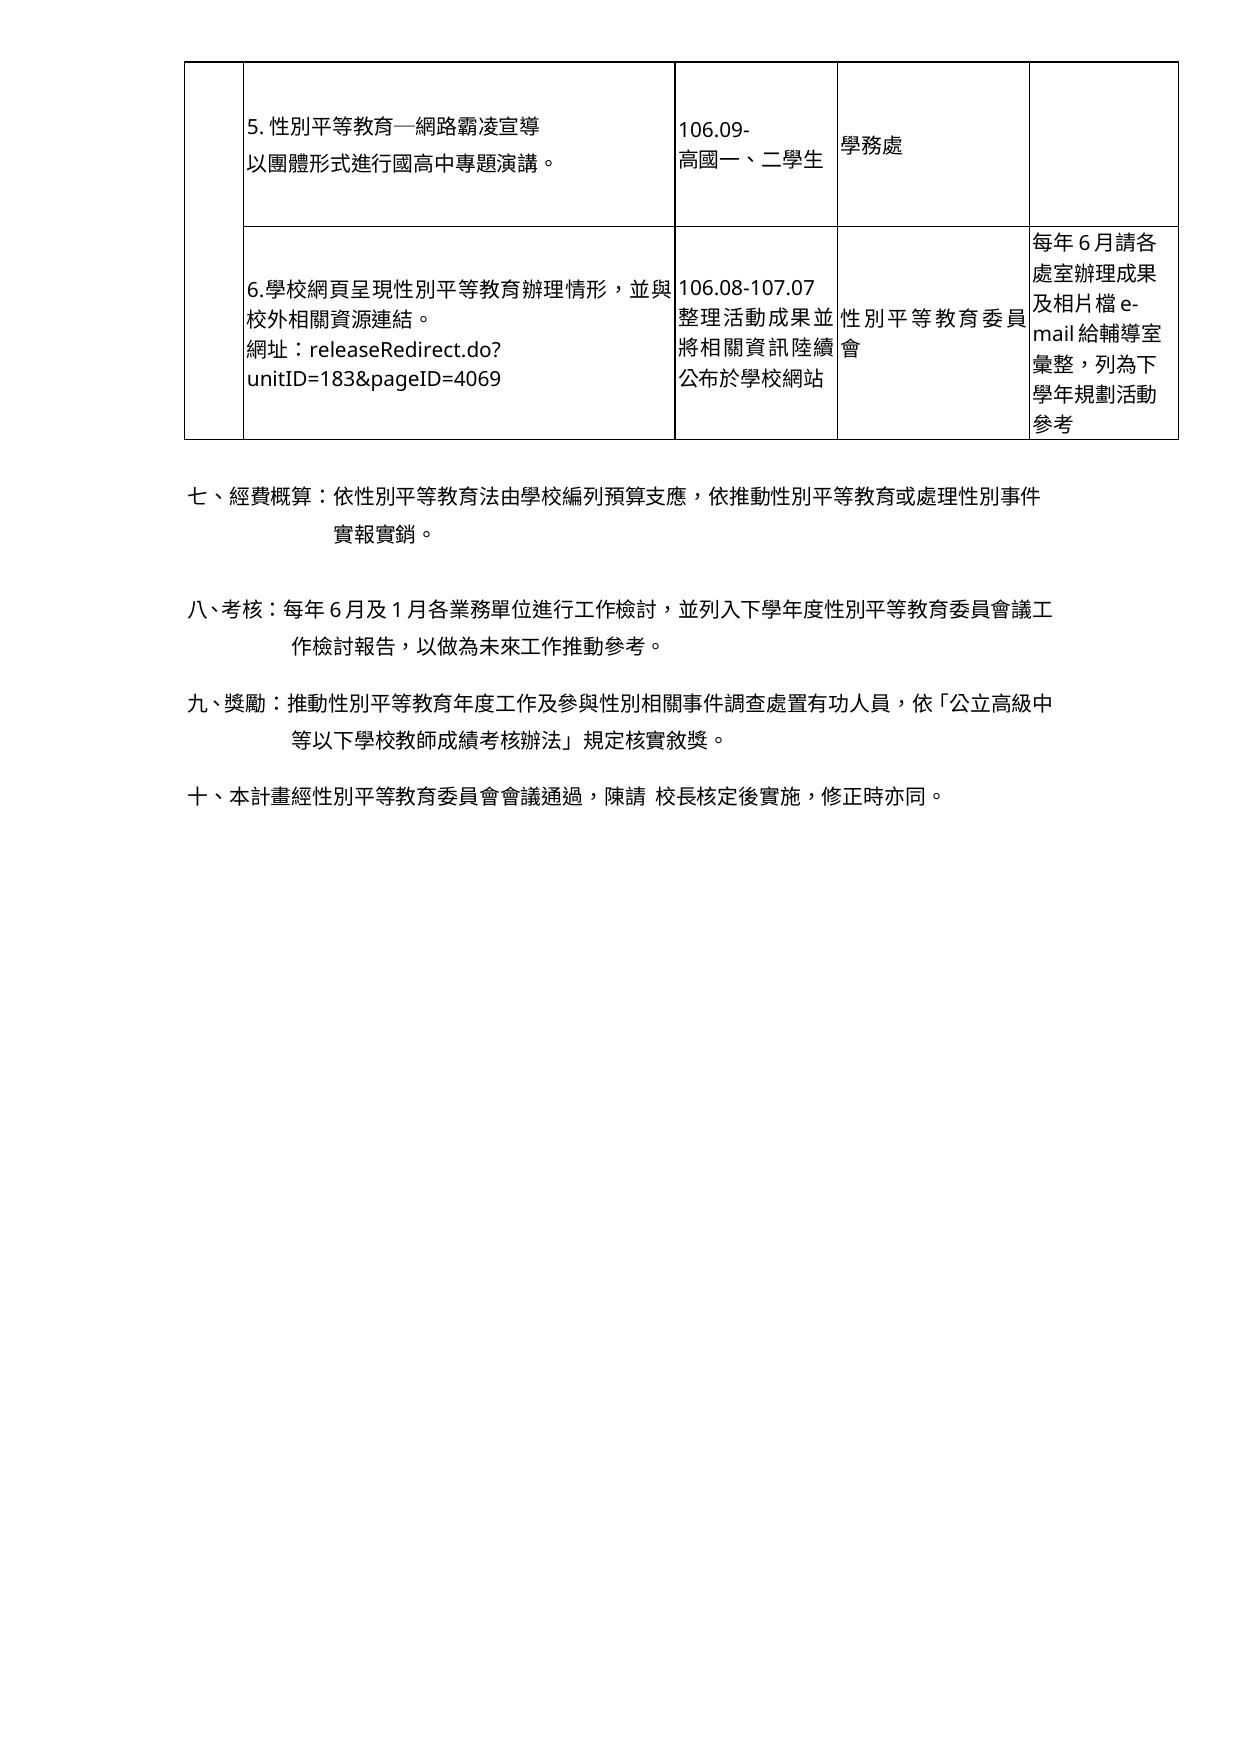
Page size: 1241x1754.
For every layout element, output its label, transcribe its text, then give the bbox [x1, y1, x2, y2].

text 十、本計畫經性別平等教育委員會會議通過，陳請 校長核定後實施，修正時亦同。 [187, 777, 1053, 814]
table_cell 106.09- 高國一、二學生 [676, 63, 837, 226]
table_cell 6.學校網頁呈現性別平等教育辦理情形，並與校外相關資源連結。 網址：releaseRedirect.do?unitID=183&pageID=4069 [244, 227, 674, 438]
table_cell 每年6月請各處室辦理成果及相片檔e-mail給輔導室彙整，列為下學年規劃活動參考 [1030, 227, 1178, 438]
table_cell 106.08-107.07整理活動成果並將相關資訊陸續公布於學校網站 [676, 227, 837, 438]
text 八、考核：每年6月及1月各業務單位進行工作檢討，並列入下學年度性別平等教育委員會議工作檢討報告，以做為未來工作推動參考。 [187, 589, 1053, 664]
text 七、經費概算：依性別平等教育法由學校編列預算支應，依推動性別平等教育或處理性別事件實報實銷。 [187, 477, 1053, 552]
table_cell 性別平等教育委員會 [838, 227, 1029, 438]
table_cell 5. 性別平等教育─網路霸凌宣導 以團體形式進行國高中專題演講。 [244, 63, 674, 226]
table_cell [1030, 63, 1178, 226]
table_cell 學務處 [838, 63, 1029, 226]
table_cell [185, 63, 243, 438]
text 九、獎勵：推動性別平等教育年度工作及參與性別相關事件調查處置有功人員，依「公立高級中等以下學校教師成績考核辦法」規定核實敘獎。 [187, 683, 1053, 758]
